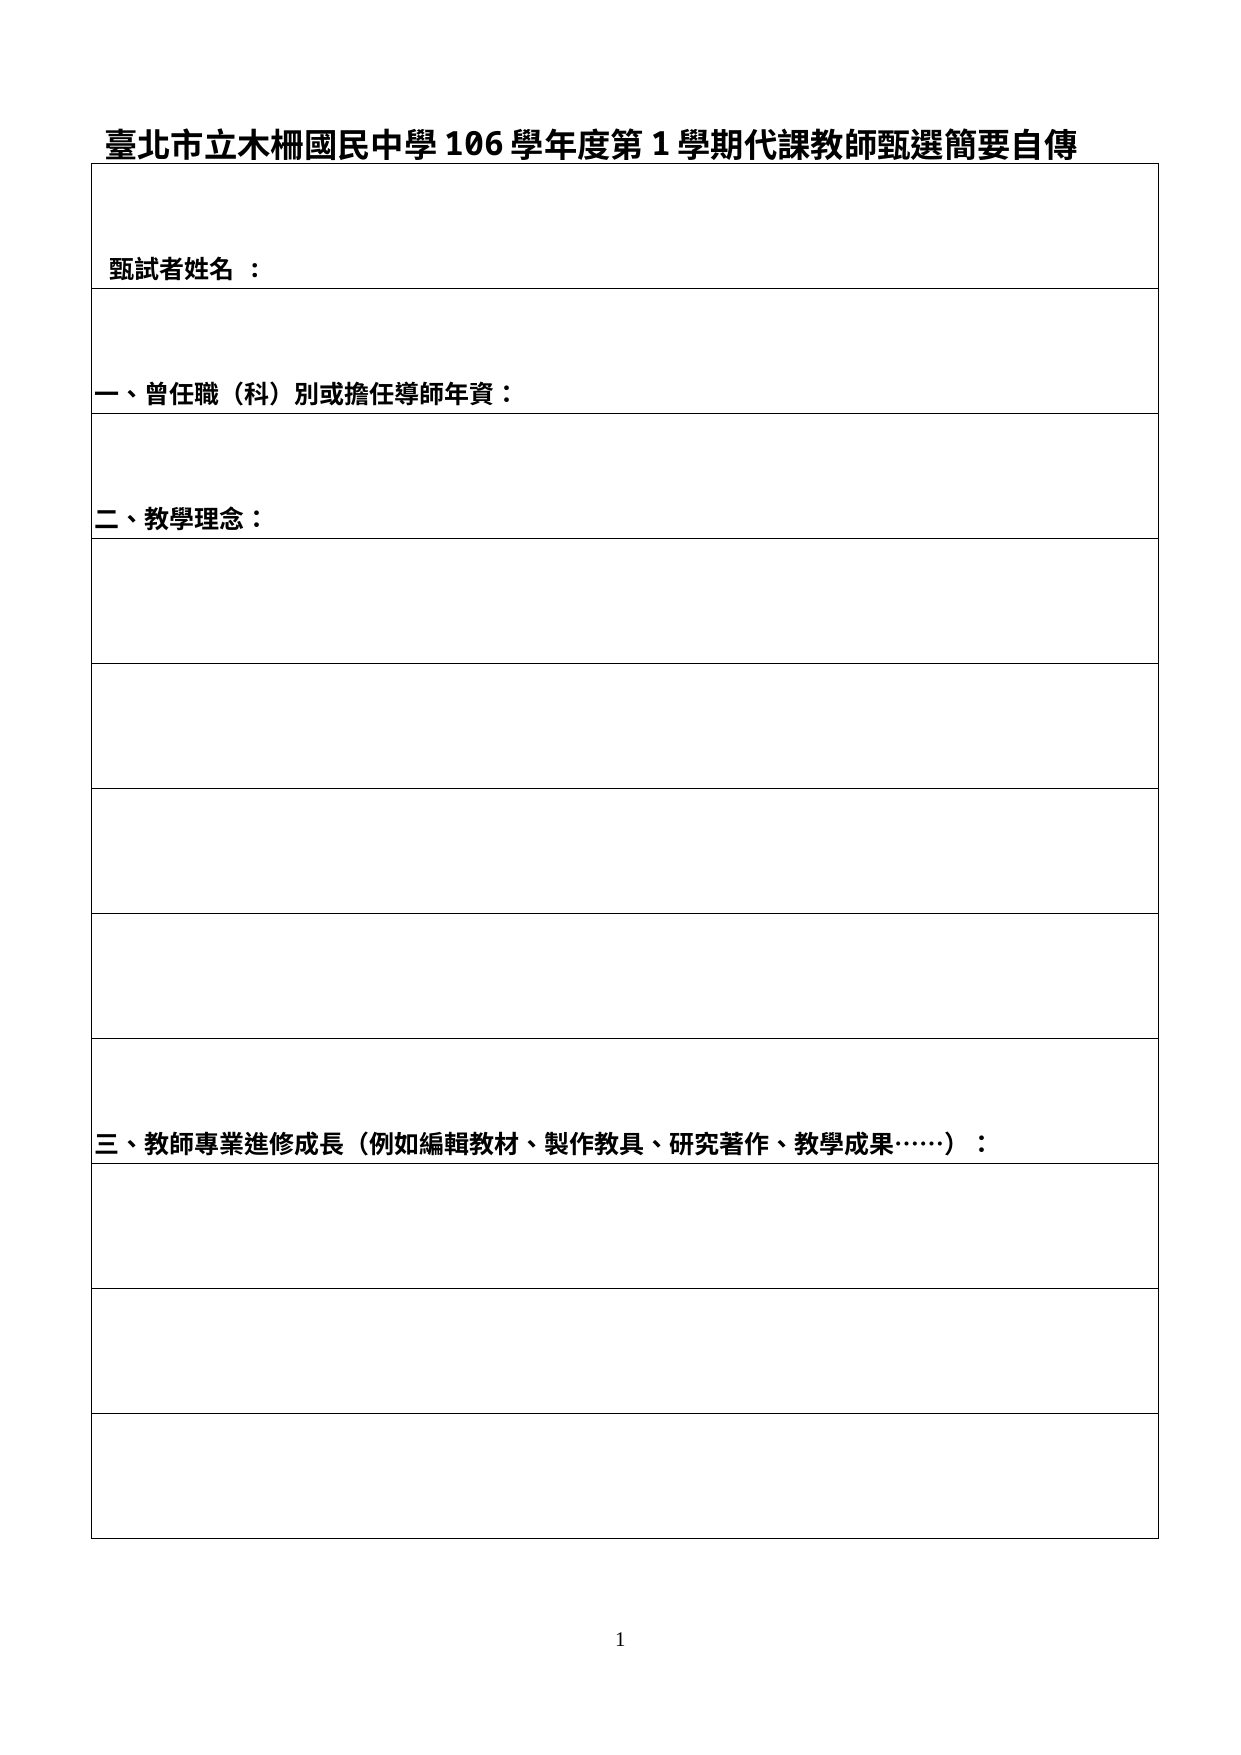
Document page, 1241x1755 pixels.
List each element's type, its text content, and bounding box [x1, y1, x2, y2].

table_header 甄試者姓名 : [92, 164, 1158, 288]
table_cell [92, 789, 1158, 913]
table_cell [92, 914, 1158, 1038]
text 臺北市立木柵國民中學106學年度第1學期代課教師甄選簡要自傳 [89, 101, 1093, 163]
table_cell 二、教學理念： [92, 414, 1158, 538]
table_cell [92, 1289, 1158, 1413]
table_cell 三、教師專業進修成長（例如編輯教材、製作教具、研究著作、教學成果……）： [92, 1039, 1158, 1163]
table_cell 一、曾任職（科）別或擔任導師年資： [92, 289, 1158, 413]
table_cell [92, 539, 1158, 663]
table_cell [92, 664, 1158, 788]
table_cell [92, 1164, 1158, 1288]
table_cell [92, 1414, 1158, 1538]
